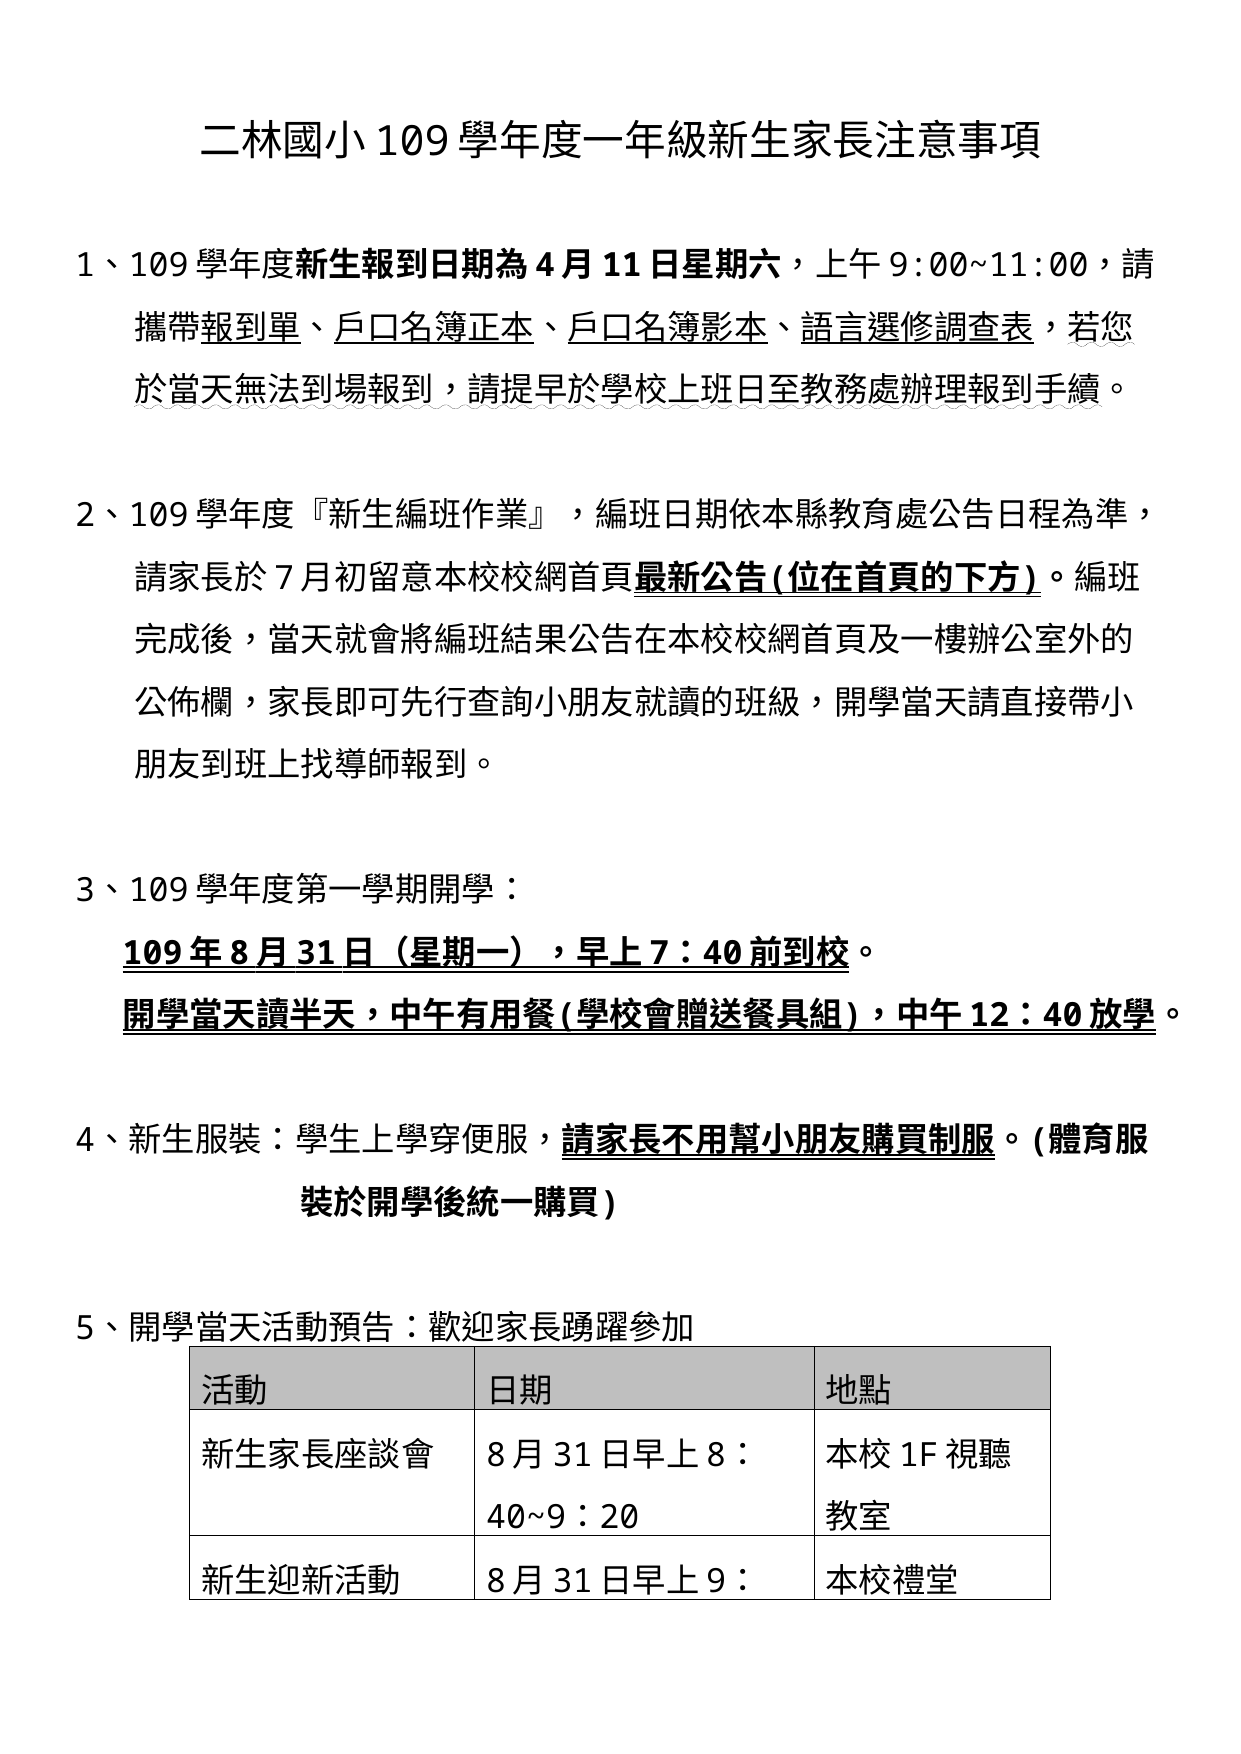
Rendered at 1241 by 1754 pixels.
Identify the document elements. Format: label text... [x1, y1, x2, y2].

table_cell 新生迎新活動 [190, 1536, 474, 1599]
table_header 日期 [475, 1347, 814, 1409]
table_cell 8月31日早上9： [475, 1536, 814, 1599]
table_header 地點 [815, 1347, 1050, 1409]
text 3、109學年度第一學期開學： [75, 846, 1165, 908]
text 開學當天讀半天，中午有用餐(學校會贈送餐具組)，中午12：40放學。 [75, 971, 1165, 1033]
table_header 活動 [190, 1347, 474, 1409]
text 4、新生服裝：學生上學穿便服，請家長不用幫小朋友購買制服。(體育服裝於開學後統一購買) [75, 1096, 1165, 1221]
table_cell 本校1F視聽教室 [815, 1410, 1050, 1535]
text 1、109學年度新生報到日期為4月11日星期六，上午9:00~11:00，請攜帶報到單、戶口名簿正本、戶口名簿影本、語言選修調查表，若您於當天無法到場報到，請提早於學校上班日至教務處辦理報到手續。 [75, 221, 1165, 408]
table_cell 新生家長座談會 [190, 1410, 474, 1535]
table_cell 本校禮堂 [815, 1536, 1050, 1599]
text 2、109學年度『新生編班作業』，編班日期依本縣教育處公告日程為準，請家長於7月初留意本校校網首頁最新公告(位在首頁的下方)。編班完成後，當天就會將編班結果公告在本校校網首頁及一樓辦公室外的公佈欄，家長即可先行查詢小朋友就讀的班級，開學當天請直接帶小朋友到班上找導師報到。 [75, 471, 1165, 783]
table_cell 8月31日早上8：40~9：20 [475, 1410, 814, 1535]
text 5、開學當天活動預告：歡迎家長踴躍參加 [75, 1283, 1165, 1346]
text 二林國小109學年度一年級新生家長注意事項 [75, 96, 1165, 158]
text 109年8月31日（星期一），早上7：40前到校。 [75, 908, 1165, 971]
